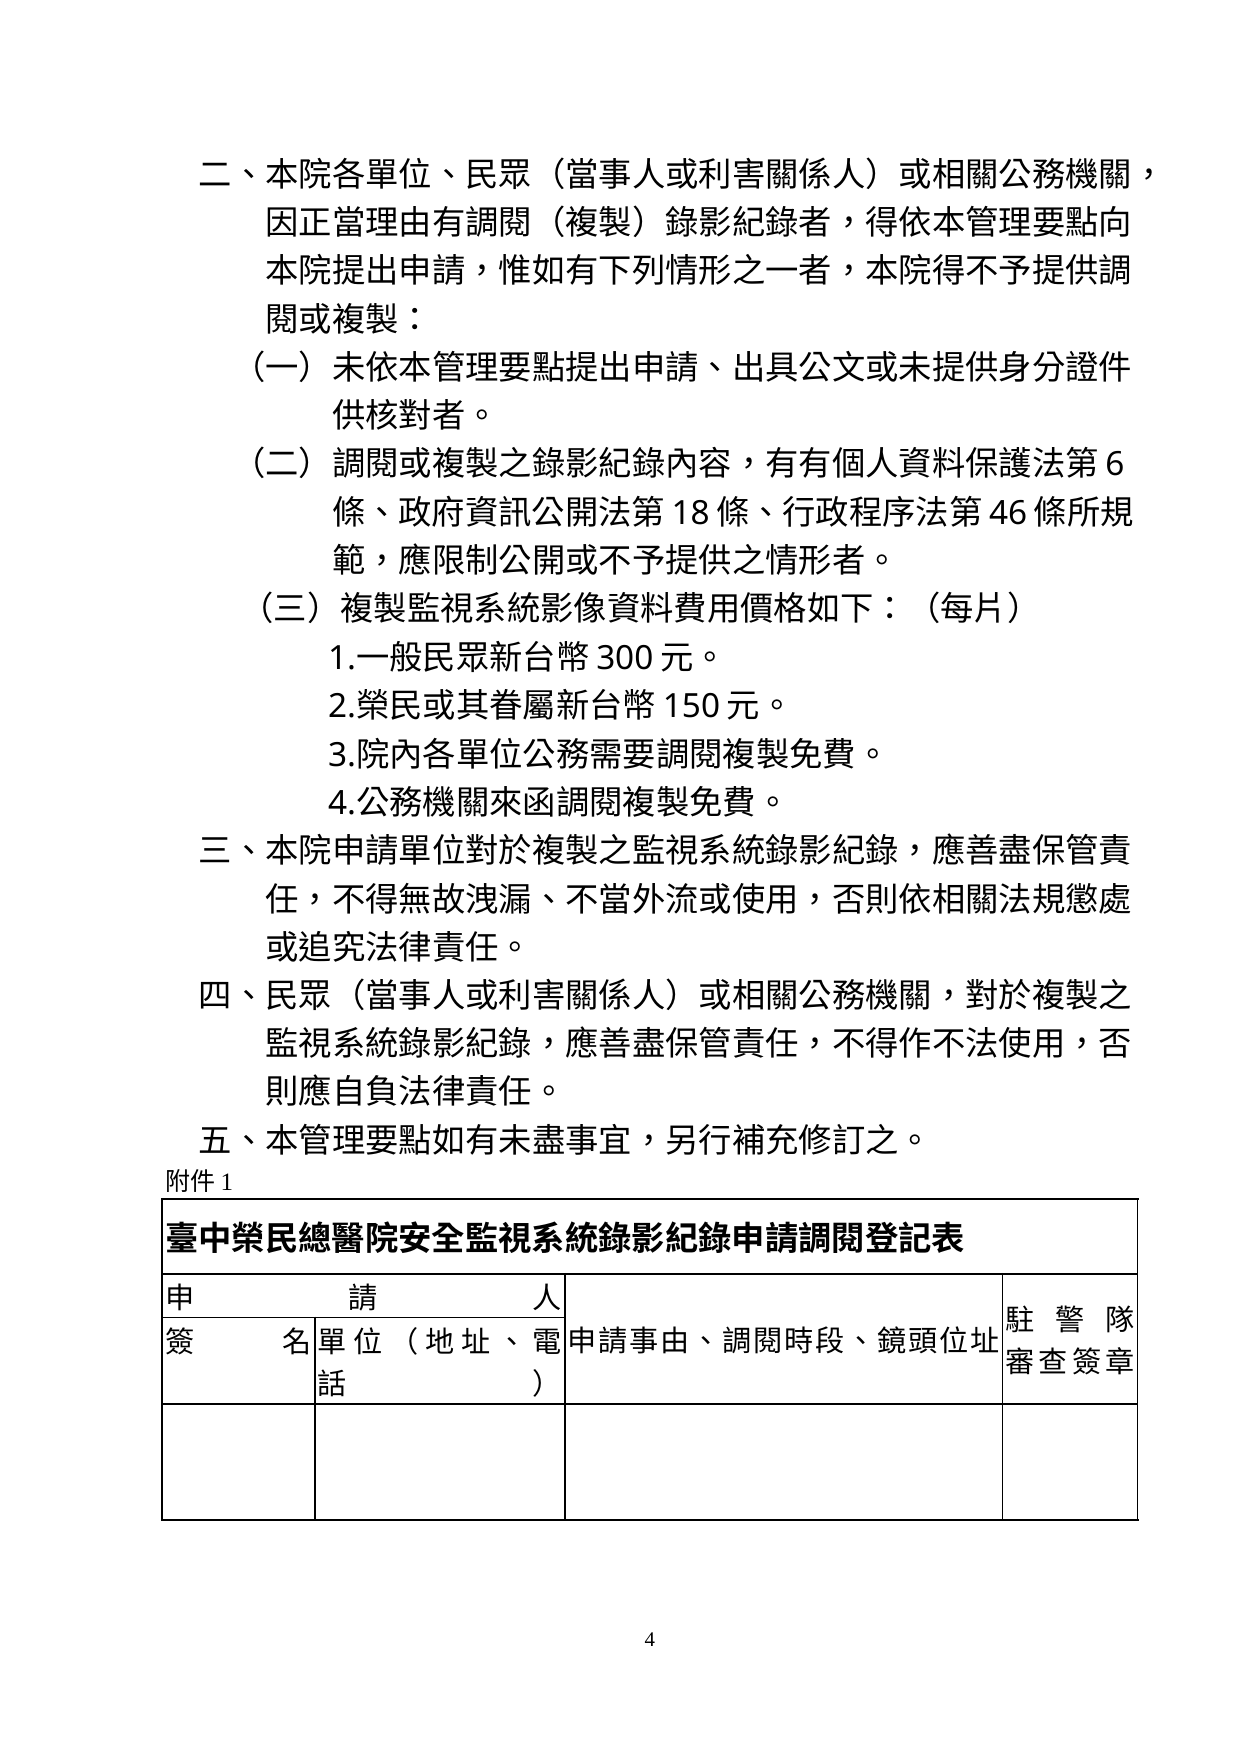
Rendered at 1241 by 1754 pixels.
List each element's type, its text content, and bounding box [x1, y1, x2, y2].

table_cell 申請事由、調閱時段、鏡頭位址 [566, 1275, 1002, 1403]
table_cell 駐警隊 審查簽章 [1003, 1275, 1137, 1403]
table_header 臺中榮民總醫院安全監視系統錄影紀錄申請調閱登記表 [163, 1200, 1137, 1273]
table_cell [566, 1405, 1002, 1519]
table_cell [1003, 1405, 1137, 1519]
text 2.榮民或其眷屬新台幣150元。 [328, 679, 1134, 727]
table_cell 單位（地址、電話） [316, 1318, 564, 1403]
text 3.院內各單位公務需要調閱複製免費。 [328, 727, 1134, 776]
text 五、本管理要點如有未盡事宜，另行補充修訂之。 [165, 1113, 1134, 1162]
text 4.公務機關來函調閱複製免費。 [328, 776, 1134, 824]
text （一）未依本管理要點提出申請、出具公文或未提供身分證件供核對者。 [232, 341, 1134, 437]
text 二、本院各單位、民眾（當事人或利害關係人）或相關公務機關，因正當理由有調閱（複製）錄影紀錄者，得依本管理要點向本院提出申請，惟如有下列情形之一者，本院得不予提供調閱或複製： [199, 148, 1134, 341]
text （二）調閱或複製之錄影紀錄內容，有有個人資料保護法第6條、政府資訊公開法第18條、行政程序法第46條所規範，應限制公開或不予提供之情形者。 [232, 437, 1134, 582]
table_cell [163, 1405, 314, 1519]
text 1.一般民眾新台幣300元。 [328, 630, 1134, 679]
table_cell 申請人 [163, 1275, 564, 1317]
text 附件1 [165, 1162, 1134, 1198]
table_cell [316, 1405, 564, 1519]
text （三）複製監視系統影像資料費用價格如下：（每片） [240, 582, 1134, 630]
table_cell 簽名 [163, 1318, 314, 1403]
text 四、民眾（當事人或利害關係人）或相關公務機關，對於複製之監視系統錄影紀錄，應善盡保管責任，不得作不法使用，否則應自負法律責任。 [199, 969, 1134, 1113]
text 三、本院申請單位對於複製之監視系統錄影紀錄，應善盡保管責任，不得無故洩漏、不當外流或使用，否則依相關法規懲處或追究法律責任。 [199, 824, 1134, 969]
